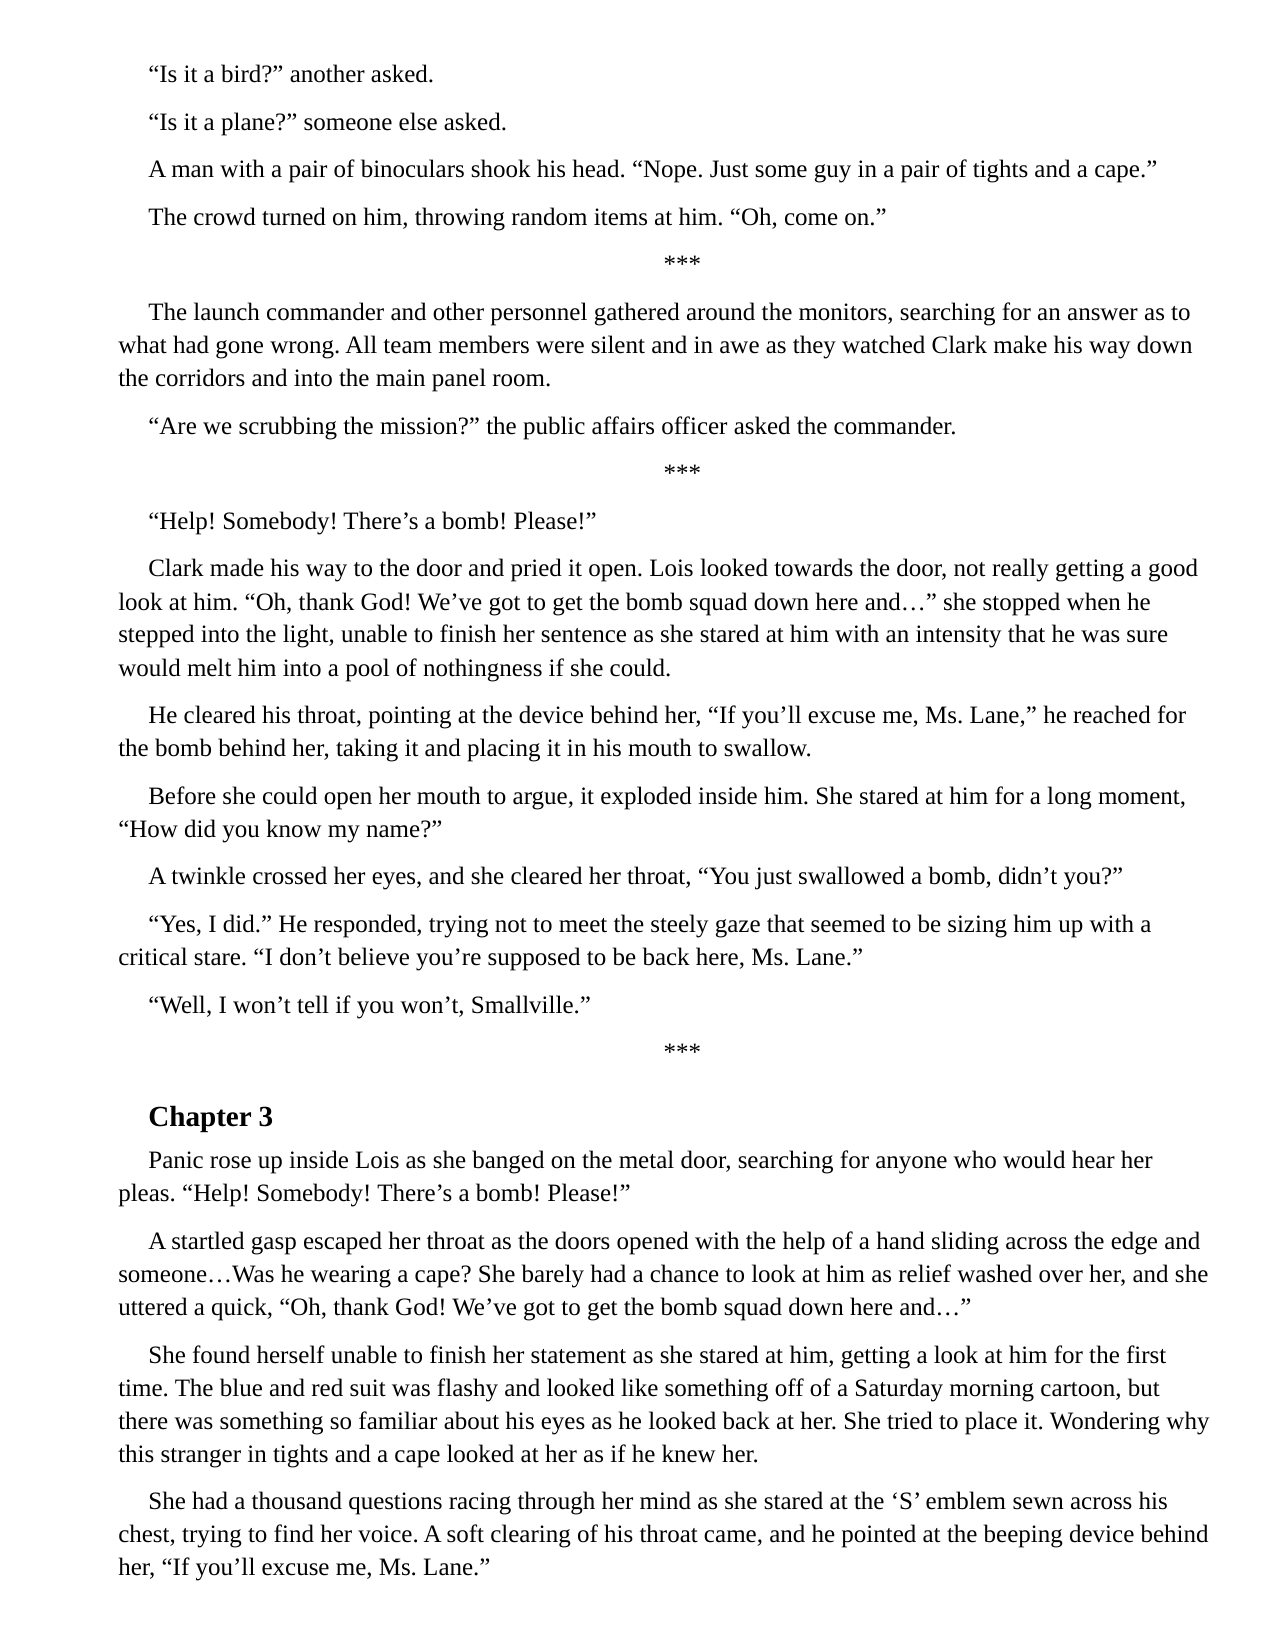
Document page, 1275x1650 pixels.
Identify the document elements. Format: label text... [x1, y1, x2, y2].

text “Help! Somebody! There’s a bomb! Please!” [118, 506, 1216, 535]
text Clark made his way to the door and pried it open. Lois looked towards the door, not really getting a good look at him. “Oh, thank God! We’ve got to get the bomb squad down here and…” she stopped when he stepped into the light, unable to finish her sentence as she stared at him with an intensity that he was sure would melt him into a pool of nothingness if she could. [118, 553, 1216, 681]
text She found herself unable to finish her statement as she stared at him, getting a look at him for the first time. The blue and red suit was flashy and looked like something off of a Saturday morning cartoon, but there was something so familiar about his eyes as he looked back at her. She tried to place it. Wondering why this stranger in tights and a cape looked at her as if he knew her. [118, 1340, 1216, 1468]
text Panic rose up inside Lois as she banged on the metal door, searching for anyone who would hear her pleas. “Help! Somebody! There’s a bomb! Please!” [118, 1146, 1216, 1207]
text “Is it a plane?” someone else asked. [118, 107, 1216, 135]
text *** [118, 249, 1216, 278]
text “Are we scrubbing the mission?” the public affairs officer asked the commander. [118, 411, 1216, 439]
text “Yes, I did.” He responded, trying not to meet the steely gaze that seemed to be sizing him up with a critical stare. “I don’t believe you’re supposed to be back here, Ms. Lane.” [118, 909, 1216, 971]
text “Well, I won’t tell if you won’t, Smallville.” [118, 990, 1216, 1018]
text A startled gasp escaped her throat as the doors opened with the help of a hand sliding across the edge and someone…Was he wearing a cape? She barely had a chance to look at him as relief washed over her, and she uttered a quick, “Oh, thank God! We’ve got to get the bomb squad down here and…” [118, 1226, 1216, 1321]
text *** [118, 1037, 1216, 1066]
subtitle Chapter 3 [118, 1099, 1216, 1133]
text The launch commander and other personnel gathered around the monitors, searching for an answer as to what had gone wrong. All team members were silent and in awe as they watched Clark make his way down the corridors and into the main panel room. [118, 297, 1216, 392]
text A twinkle crossed her eyes, and she cleared her throat, “You just swallowed a bomb, didn’t you?” [118, 861, 1216, 890]
text She had a thousand questions racing through her mind as she stared at the ‘S’ emblem sewn across his chest, trying to find her voice. A soft clearing of his throat came, and he pointed at the beeping device behind her, “If you’ll excuse me, Ms. Lane.” [118, 1486, 1216, 1581]
text The crowd turned on him, throwing random items at him. “Oh, come on.” [118, 202, 1216, 231]
text “Is it a bird?” another asked. [118, 59, 1216, 88]
text *** [118, 458, 1216, 487]
text A man with a pair of binoculars shook his head. “Nope. Just some guy in a pair of tights and a cape.” [118, 154, 1216, 183]
text He cleared his throat, pointing at the device behind her, “If you’ll excuse me, Ms. Lane,” he reached for the bomb behind her, taking it and placing it in his mouth to swallow. [118, 700, 1216, 762]
text Before she could open her mouth to argue, it exploded inside him. She stared at him for a long moment, “How did you know my name?” [118, 781, 1216, 843]
